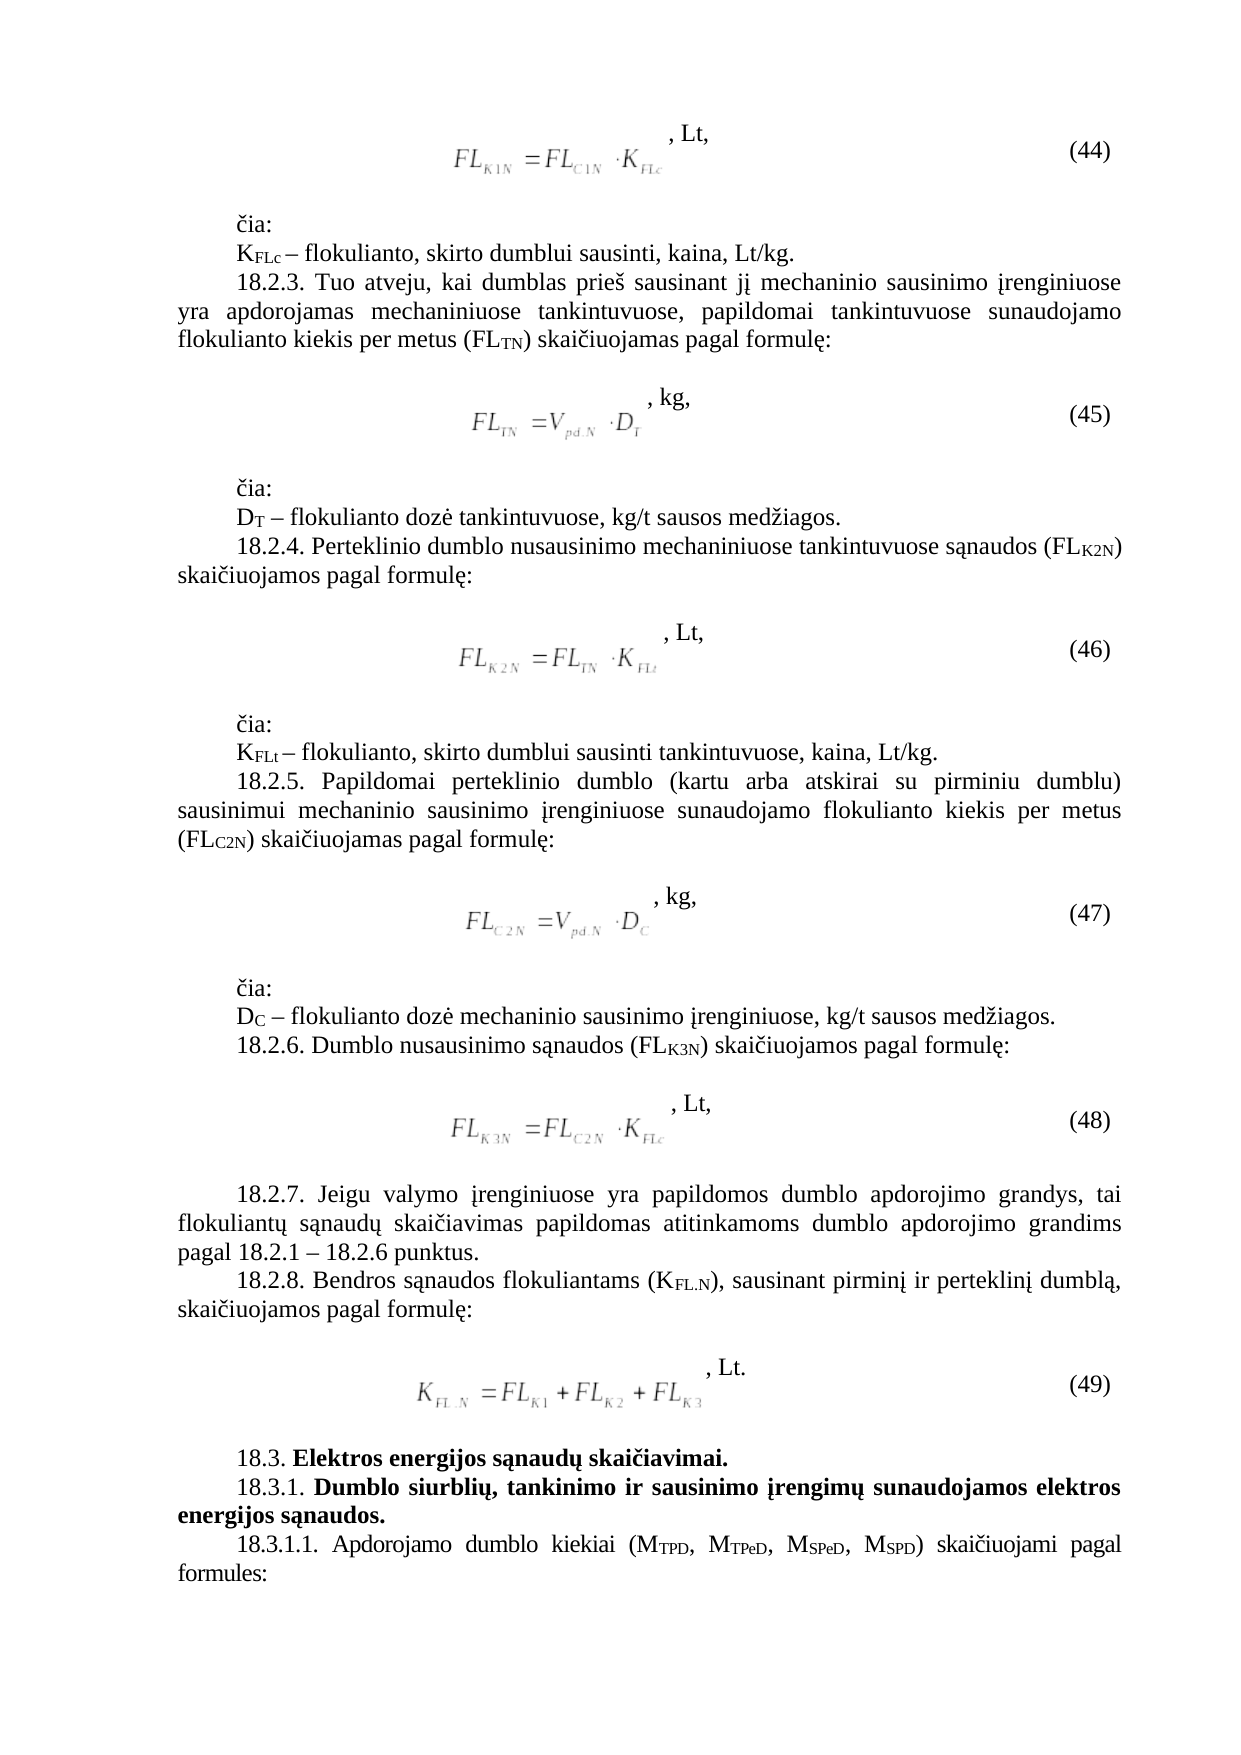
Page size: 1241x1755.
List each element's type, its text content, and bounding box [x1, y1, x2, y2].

text DC – flokulianto dozė mechaninio sausinimo įrenginiuose, kg/t sausos medžiagos. [177, 1001, 1122, 1030]
text 18.3.1. Dumblo siurblių, tankinimo ir sausinimo įrengimų sunaudojamos elektros energijos sąnaudos. [177, 1472, 1122, 1529]
table_header (48) [981, 1088, 1122, 1150]
text 18.2.5. Papildomai perteklinio dumblo (kartu arba atskirai su pirminiu dumblu) sausinimui mechaninio sausinimo įrenginiuose sunaudojamo flokulianto kiekis per metus (FLC2N) skaičiuojamas pagal formulę: [177, 766, 1122, 852]
table_header (45) [981, 382, 1122, 445]
text čia: [177, 473, 1122, 502]
table_header (formulė), kg, [177, 382, 981, 445]
text 18.2.6. Dumblo nusausinimo sąnaudos (FLK3N) skaičiuojamos pagal formulę: [177, 1030, 1122, 1059]
text DT – flokulianto dozė tankintuvuose, kg/t sausos medžiagos. [177, 502, 1122, 531]
text 18.2.3. Tuo atveju, kai dumblas prieš sausinant jį mechaninio sausinimo įrenginiuose yra apdorojamas mechaniniuose tankintuvuose, papildomai tankintuvuose sunaudojamo flokulianto kiekis per metus (FLTN) skaičiuojamas pagal formulę: [177, 267, 1122, 353]
table_header (44) [981, 118, 1122, 181]
text 18.2.8. Bendros sąnaudos flokuliantams (KFL.N), sausinant pirminį ir perteklinį dumblą, skaičiuojamos pagal formulę: [177, 1265, 1122, 1323]
text 18.3.1.1. Apdorojamo dumblo kiekiai (MTPD, MTPeD, MSPeD, MSPD) skaičiuojami pagal formules: [177, 1529, 1122, 1587]
table_header (formulė), Lt, [177, 1088, 981, 1150]
text 18.3. Elektros energijos sąnaudų skaičiavimai. [177, 1443, 1122, 1472]
table_header (46) [981, 617, 1122, 680]
table_header (formulė), Lt, [177, 617, 981, 680]
text čia: [177, 973, 1122, 1001]
table_header (49) [982, 1352, 1122, 1414]
table_header (formulė), Lt. [177, 1352, 982, 1414]
table_header (formulė), kg, [177, 881, 981, 944]
table_header (47) [981, 881, 1122, 944]
text čia: [177, 209, 1122, 238]
table_header (formulė), Lt, [177, 118, 981, 181]
text 18.2.7. Jeigu valymo įrenginiuose yra papildomos dumblo apdorojimo grandys, tai flokuliantų sąnaudų skaičiavimas papildomas atitinkamoms dumblo apdorojimo grandims pagal 18.2.1 – 18.2.6 punktus. [177, 1179, 1122, 1265]
text čia: [177, 709, 1122, 737]
text KFLc – flokulianto, skirto dumblui sausinti, kaina, Lt/kg. [177, 238, 1122, 267]
text KFLt – flokulianto, skirto dumblui sausinti tankintuvuose, kaina, Lt/kg. [177, 737, 1122, 766]
text 18.2.4. Perteklinio dumblo nusausinimo mechaniniuose tankintuvuose sąnaudos (FLK2N) skaičiuojamos pagal formulę: [177, 531, 1122, 588]
